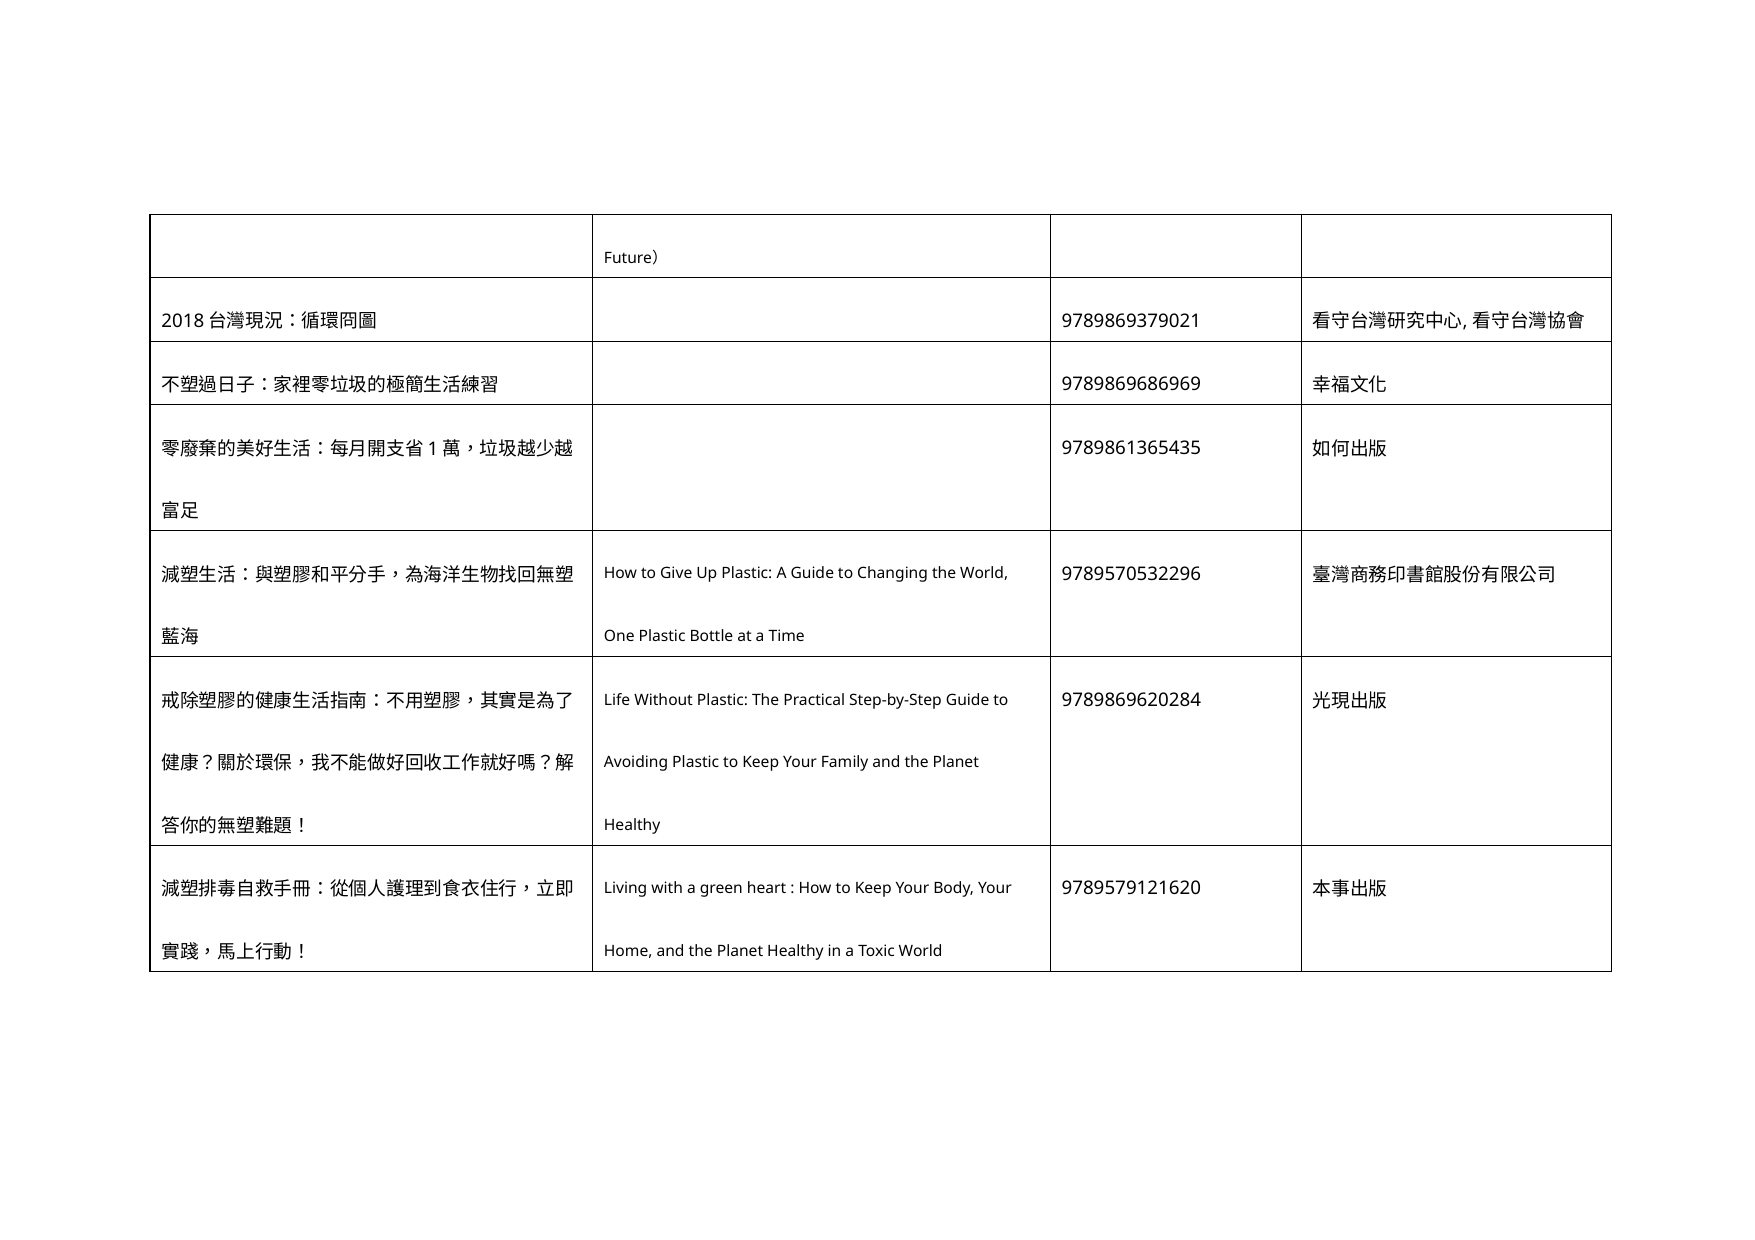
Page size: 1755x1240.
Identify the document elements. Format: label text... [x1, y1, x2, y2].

table_cell [1302, 215, 1611, 277]
table_cell 2018台灣現況：循環冏圖 [151, 278, 592, 341]
table_cell 臺灣商務印書館股份有限公司 [1302, 531, 1611, 656]
table_cell 9789869686969 [1051, 342, 1301, 404]
table_cell How to Give Up Plastic: A Guide to Changing the World, One Plastic Bottle at a Time [593, 531, 1050, 656]
table_cell 減塑生活：與塑膠和平分手，為海洋生物找回無塑藍海 [151, 531, 592, 656]
table_cell [593, 405, 1050, 530]
table_cell 不塑過日子：家裡零垃圾的極簡生活練習 [151, 342, 592, 404]
table_cell [593, 342, 1050, 404]
table_cell 9789861365435 [1051, 405, 1301, 530]
table_cell 9789869379021 [1051, 278, 1301, 341]
table_cell Future） [593, 215, 1050, 277]
table_cell 戒除塑膠的健康生活指南：不用塑膠，其實是為了健康？關於環保，我不能做好回收工作就好嗎？解答你的無塑難題！ [151, 657, 592, 845]
table_cell [1051, 215, 1301, 277]
table_cell 9789570532296 [1051, 531, 1301, 656]
table_cell 如何出版 [1302, 405, 1611, 530]
table_cell 看守台灣研究中心, 看守台灣協會 [1302, 278, 1611, 341]
table_cell 本事出版 [1302, 846, 1611, 971]
table_cell 9789579121620 [1051, 846, 1301, 971]
table_cell [151, 215, 592, 277]
table_cell 9789869620284 [1051, 657, 1301, 845]
table_cell 光現出版 [1302, 657, 1611, 845]
table_cell 幸福文化 [1302, 342, 1611, 404]
table_cell [593, 278, 1050, 341]
table_cell 零廢棄的美好生活：每月開支省1萬，垃圾越少越富足 [151, 405, 592, 530]
table_cell Living with a green heart : How to Keep Your Body, Your Home, and the Planet Healthy in a Toxic World [593, 846, 1050, 971]
table_cell 減塑排毒自救手冊：從個人護理到食衣住行，立即實踐，馬上行動！ [151, 846, 592, 971]
table_cell Life Without Plastic: The Practical Step-by-Step Guide to Avoiding Plastic to Keep Your Family and the Planet Healthy [593, 657, 1050, 845]
